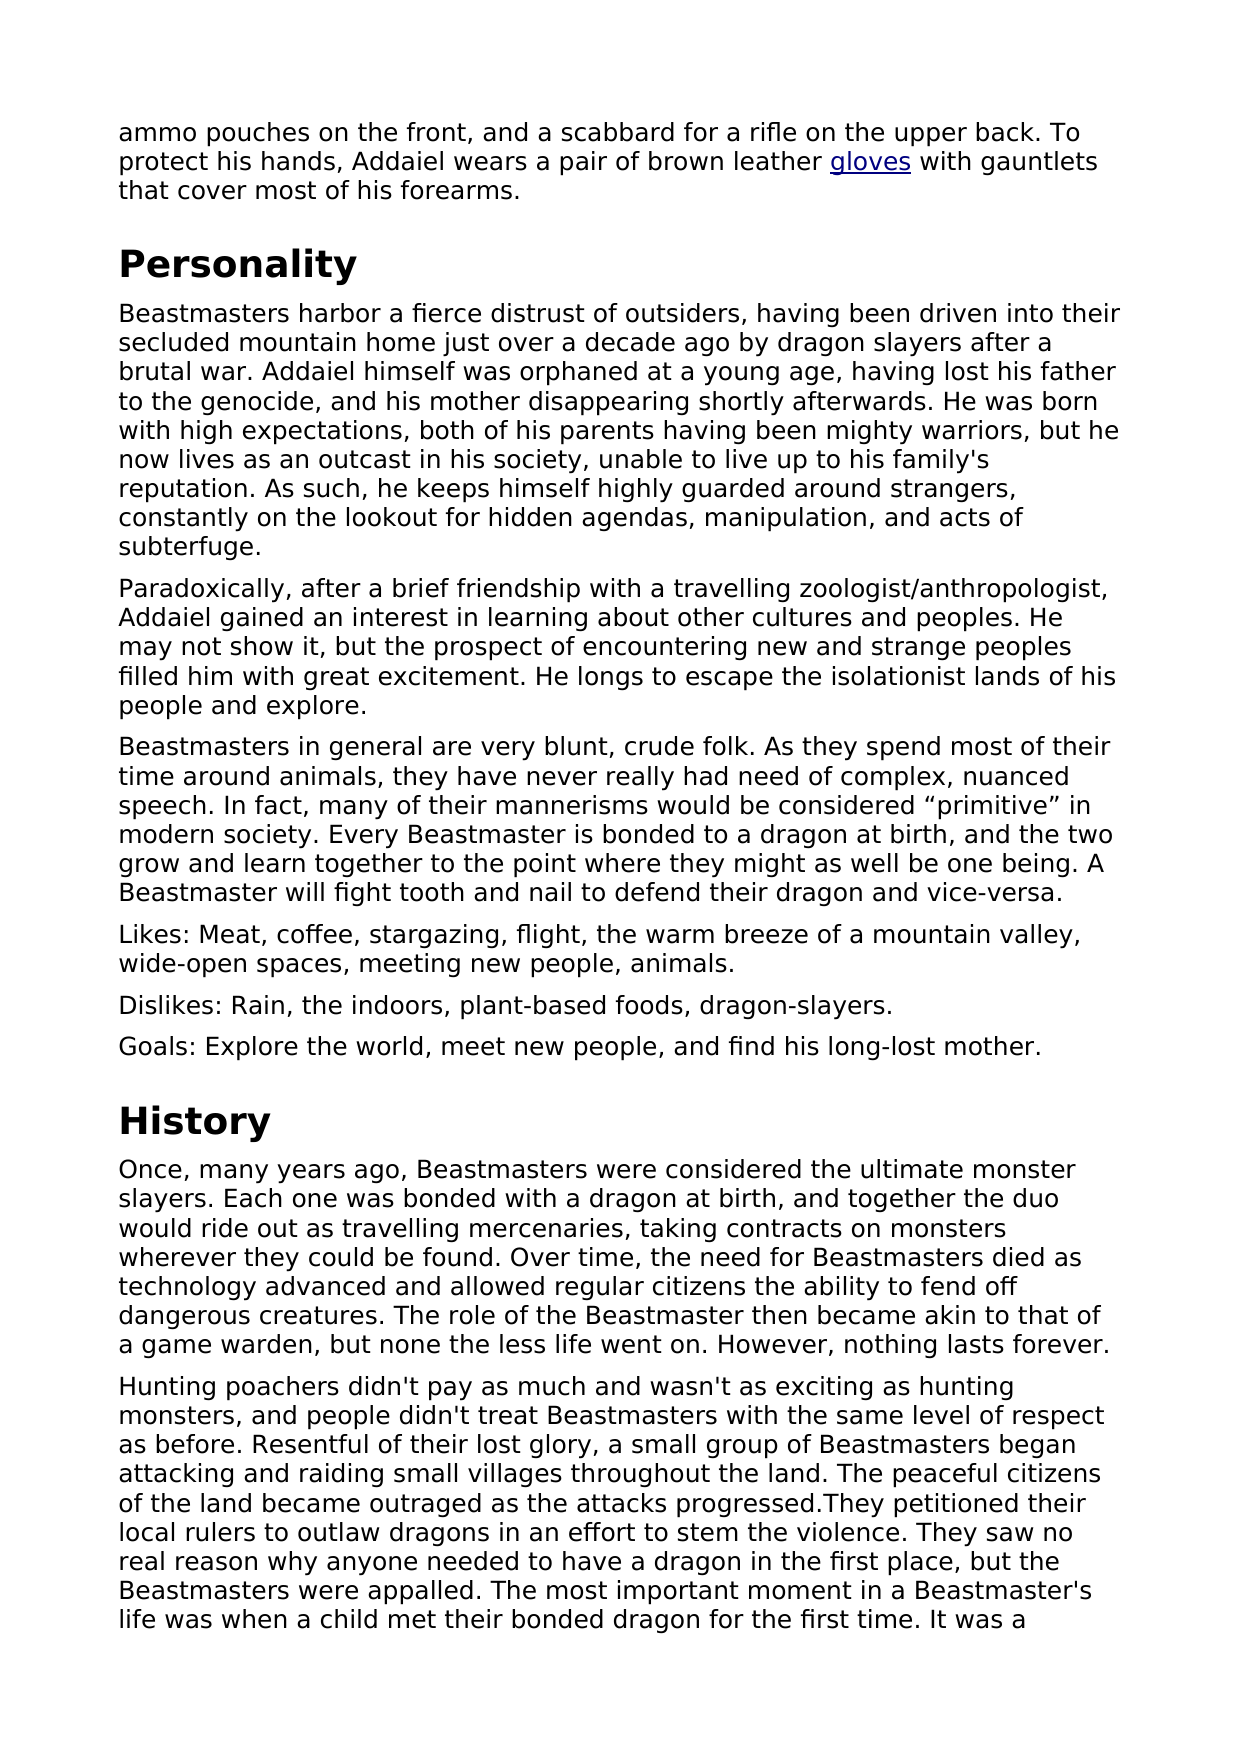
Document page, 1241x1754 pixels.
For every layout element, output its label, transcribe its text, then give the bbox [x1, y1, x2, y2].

text Once, many years ago, Beastmasters were considered the ultimate monster slayers. Each one was bonded with a dragon at birth, and together the duo would ride out as travelling mercenaries, taking contracts on monsters wherever they could be found. Over time, the need for Beastmasters died as technology advanced and allowed regular citizens the ability to fend off dangerous creatures. The role of the Beastmaster then became akin to that of a game warden, but none the less life went on. However, nothing lasts forever. [118, 1155, 1122, 1359]
subtitle Personality [118, 243, 1122, 287]
text Dislikes: Rain, the indoors, plant-based foods, dragon-slayers. [118, 991, 1122, 1020]
text Goals: Explore the world, meet new people, and find his long-lost mother. [118, 1033, 1122, 1062]
subtitle History [118, 1099, 1122, 1143]
text Beastmasters in general are very blunt, crude folk. As they spend most of their time around animals, they have never really had need of complex, nuanced speech. In fact, many of their mannerisms would be considered “primitive” in modern society. Every Beastmaster is bonded to a dragon at birth, and the two grow and learn together to the point where they might as well be one being. A Beastmaster will fight tooth and nail to defend their dragon and vice-versa. [118, 733, 1122, 908]
text Likes: Meat, coffee, stargazing, flight, the warm breeze of a mountain valley, wide-open spaces, meeting new people, animals. [118, 920, 1122, 978]
text Hunting poachers didn't pay as much and wasn't as exciting as hunting monsters, and people didn't treat Beastmasters with the same level of respect as before. Resentful of their lost glory, a small group of Beastmasters began attacking and raiding small villages throughout the land. The peaceful citizens of the land became outraged as the attacks progressed.They petitioned their local rulers to outlaw dragons in an effort to stem the violence. They saw no real reason why anyone needed to have a dragon in the first place, but the Beastmasters were appalled. The most important moment in a Beastmaster's life was when a child met their bonded dragon for the first time. It was a [118, 1372, 1122, 1634]
text Beastmasters harbor a fierce distrust of outsiders, having been driven into their secluded mountain home just over a decade ago by dragon slayers after a brutal war. Addaiel himself was orphaned at a young age, having lost his father to the genocide, and his mother disappearing shortly afterwards. He was born with high expectations, both of his parents having been mighty warriors, but he now lives as an outcast in his society, unable to live up to his family's reputation. As such, he keeps himself highly guarded around strangers, constantly on the lookout for hidden agendas, manipulation, and acts of subterfuge. [118, 299, 1122, 562]
text ammo pouches on the front, and a scabbard for a rifle on the upper back. To protect his hands, Addaiel wears a pair of brown leather gloves with gauntlets that cover most of his forearms. [118, 118, 1122, 206]
text Paradoxically, after a brief friendship with a travelling zoologist/anthropologist, Addaiel gained an interest in learning about other cultures and peoples. He may not show it, but the prospect of encountering new and strange peoples filled him with great excitement. He longs to escape the isolationist lands of his people and explore. [118, 574, 1122, 720]
